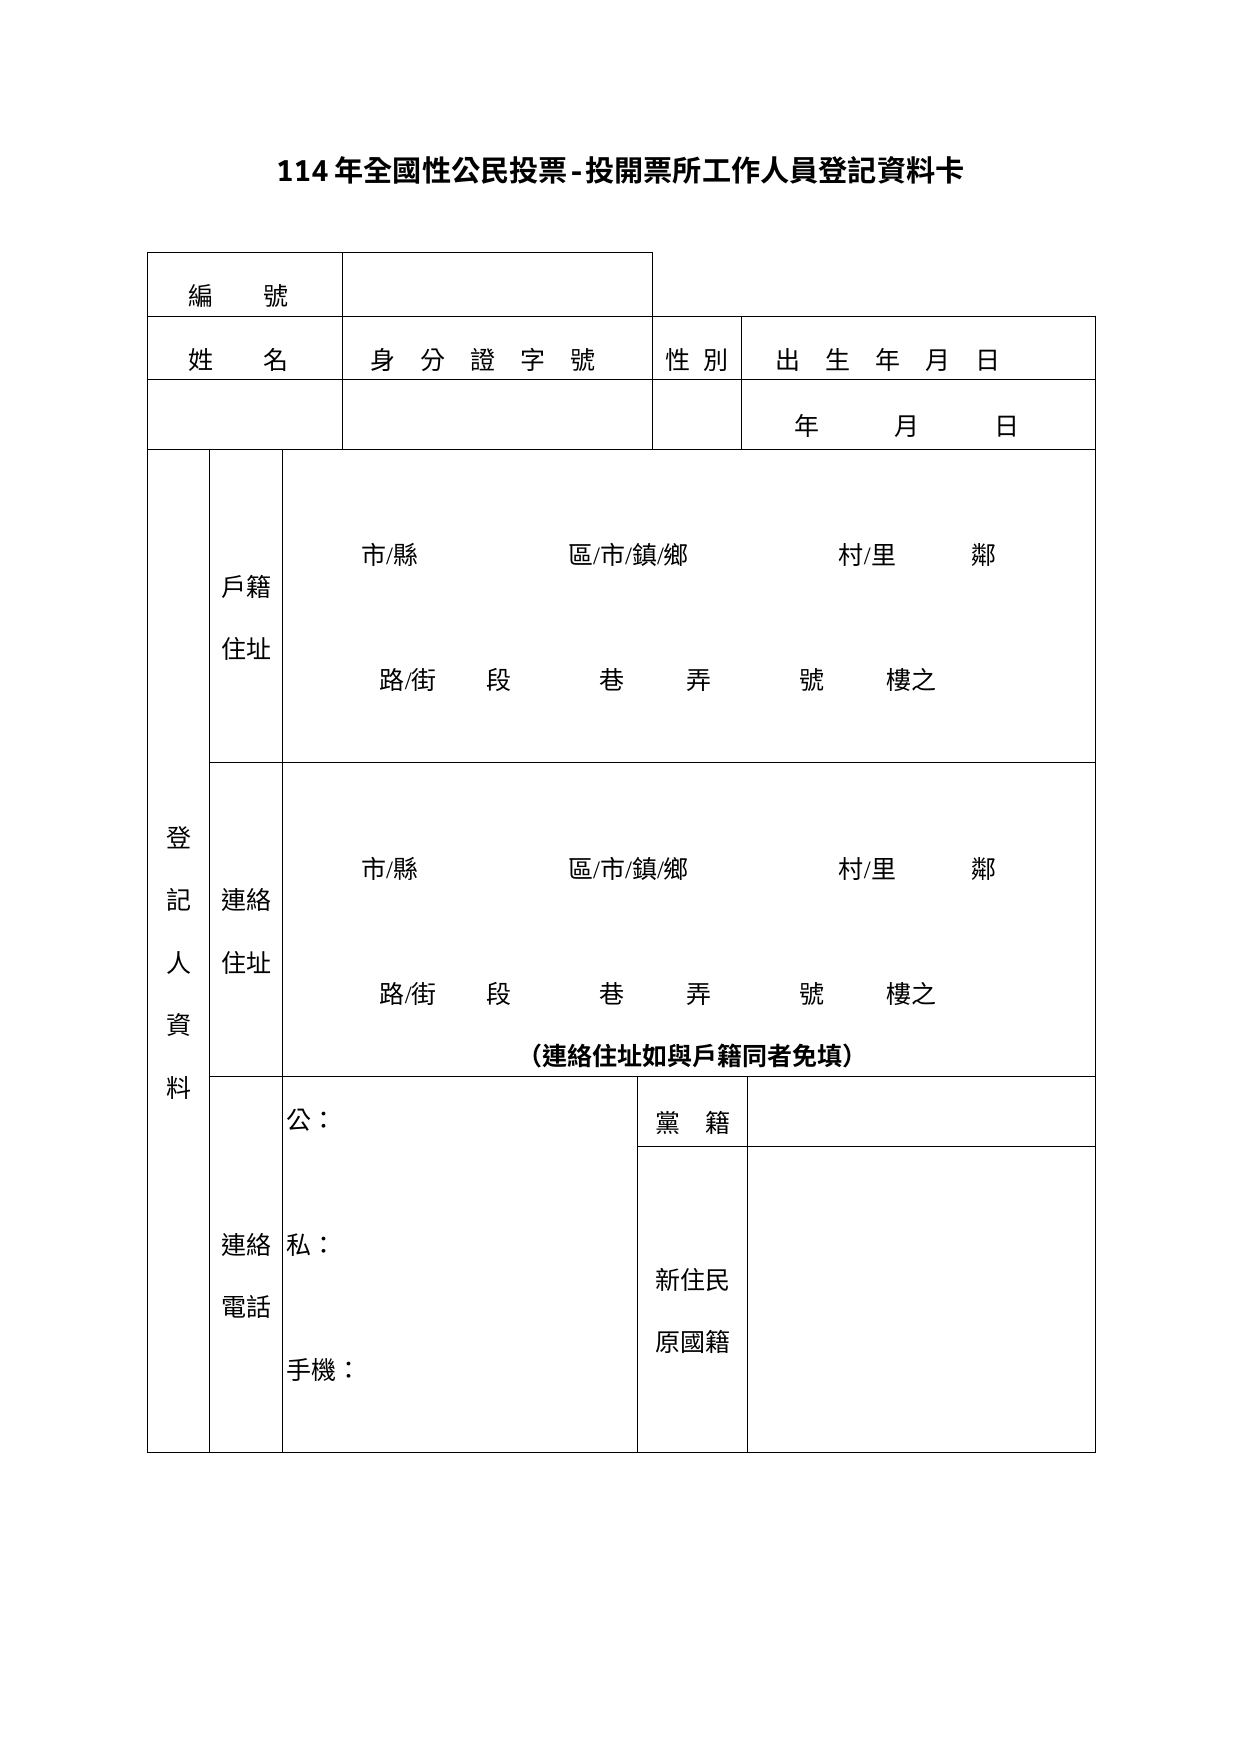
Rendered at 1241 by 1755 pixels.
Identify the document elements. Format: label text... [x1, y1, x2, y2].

text 114年全國性公民投票-投開票所工作人員登記資料卡 [148, 127, 1093, 189]
table_cell 身 分 證 字 號 [343, 317, 652, 379]
table_cell 戶籍 住址 [210, 450, 282, 762]
table_cell [748, 1077, 1095, 1146]
table_cell 性 別 [653, 317, 741, 379]
table_cell 黨 籍 [638, 1077, 747, 1146]
table_cell [343, 380, 652, 449]
table_cell 出 生 年 月 日 [742, 317, 1095, 379]
table_cell 登 記 人 資 料 [148, 450, 209, 1452]
table_cell [748, 1147, 1095, 1452]
table_cell 新住民 原國籍 [638, 1147, 747, 1452]
table_cell 年 月 日 [742, 380, 1095, 449]
table_cell 連絡 電話 [210, 1077, 282, 1452]
table_cell 市/縣 區/市/鎮/鄉 村/里 鄰 路/街 段 巷 弄 號 樓之 （連絡住址如與戶籍同者免填） [283, 763, 1095, 1076]
table_cell [148, 380, 342, 449]
table_cell [653, 380, 741, 449]
table_cell 市/縣 區/市/鎮/鄉 村/里 鄰 路/街 段 巷 弄 號 樓之 [283, 450, 1095, 762]
table_cell 姓 名 [148, 317, 342, 379]
table_header 編 號 [148, 253, 342, 316]
table_header [653, 252, 1096, 316]
table_cell 公： 私： 手機： [283, 1077, 637, 1452]
table_cell 連絡 住址 [210, 763, 282, 1076]
table_header [343, 253, 652, 316]
